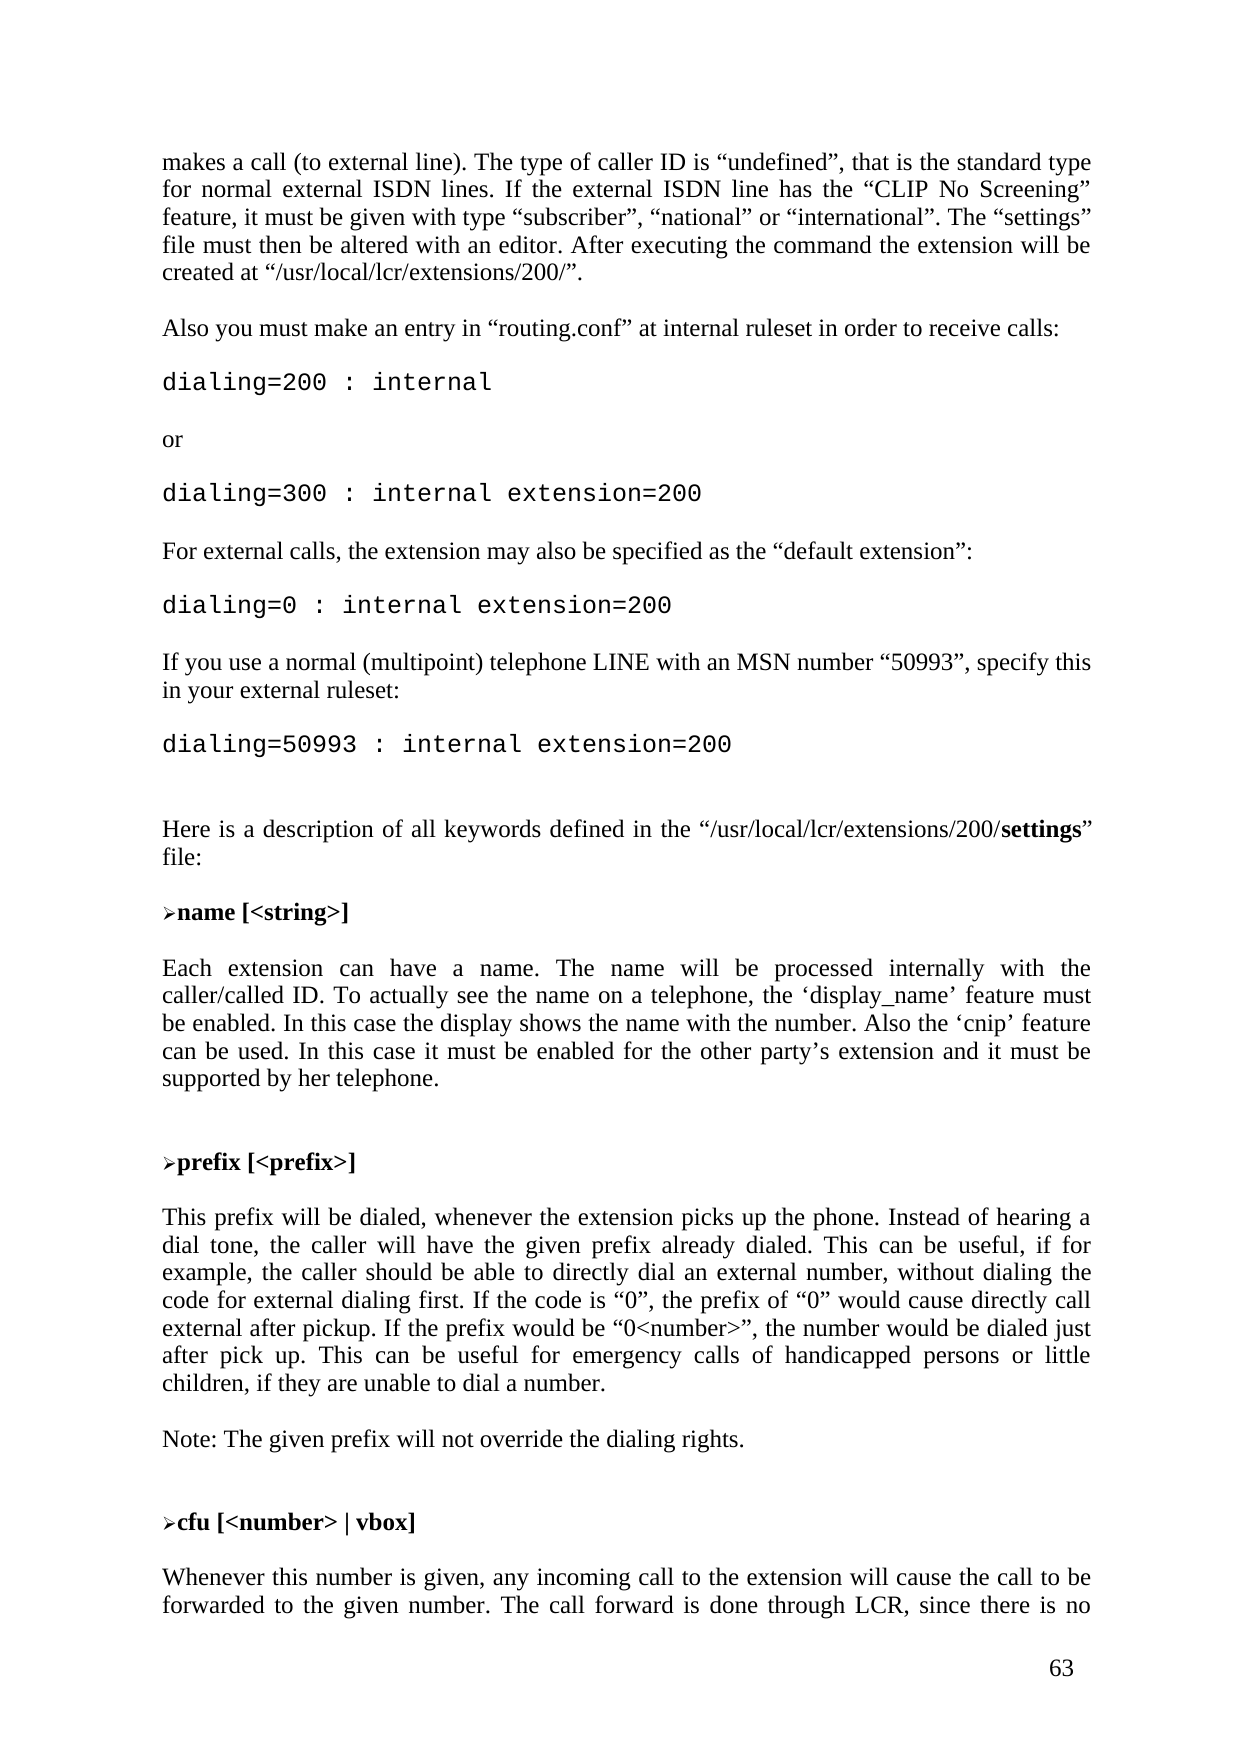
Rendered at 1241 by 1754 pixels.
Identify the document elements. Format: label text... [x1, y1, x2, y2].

list prefix [<prefix>] [162, 1148, 1092, 1175]
text Also you must make an entry in “routing.conf” at internal ruleset in order to receive calls: [162, 314, 1092, 342]
text For external calls, the extension may also be specified as the “default extension”: [162, 537, 1092, 564]
text or [162, 425, 1092, 453]
list cfu [<number> | vbox] [162, 1508, 1092, 1536]
text Each extension can have a name. The name will be processed internally with the caller/called ID. To actually see the name on a telephone, the ‘display_name’ feature must be enabled. In this case the display shows the name with the number. Also the ‘cnip’ feature can be used. In this case it must be enabled for the other party’s extension and it must be supported by her telephone. [162, 954, 1092, 1092]
text Here is a description of all keywords defined in the “/usr/local/lcr/extensions/200/settings” file: [162, 815, 1092, 871]
text Note: The given prefix will not override the dialing rights. [162, 1425, 1092, 1452]
text dialing=0 : internal extension=200 [162, 592, 1092, 621]
text If you use a normal (multipoint) telephone LINE with an MSN number “50993”, specify this in your external ruleset: [162, 648, 1092, 704]
text dialing=50993 : internal extension=200 [162, 731, 1092, 760]
text This prefix will be dialed, whenever the extension picks up the phone. Instead of hearing a dial tone, the caller will have the given prefix already dialed. This can be useful, if for example, the caller should be able to directly dial an external number, without dialing the code for external dialing first. If the code is “0”, the prefix of “0” would cause directly call external after pickup. If the prefix would be “0<number>”, the number would be dialed just after pick up. This can be useful for emergency calls of handicapped persons or little children, if they are unable to dial a number. [162, 1203, 1092, 1397]
text makes a call (to external line). The type of caller ID is “undefined”, that is the standard type for normal external ISDN lines. If the external ISDN line has the “CLIP No Screening” feature, it must be given with type “subscriber”, “national” or “international”. The “settings” file must then be altered with an editor. After executing the command the extension will be created at “/usr/local/lcr/extensions/200/”. [162, 148, 1092, 286]
text dialing=300 : internal extension=200 [162, 481, 1092, 509]
list name [<string>] [162, 898, 1092, 926]
text dialing=200 : internal [162, 369, 1092, 398]
text Whenever this number is given, any incoming call to the extension will cause the call to be forwarded to the given number. The call forward is done through LCR, since there is no [162, 1563, 1092, 1619]
